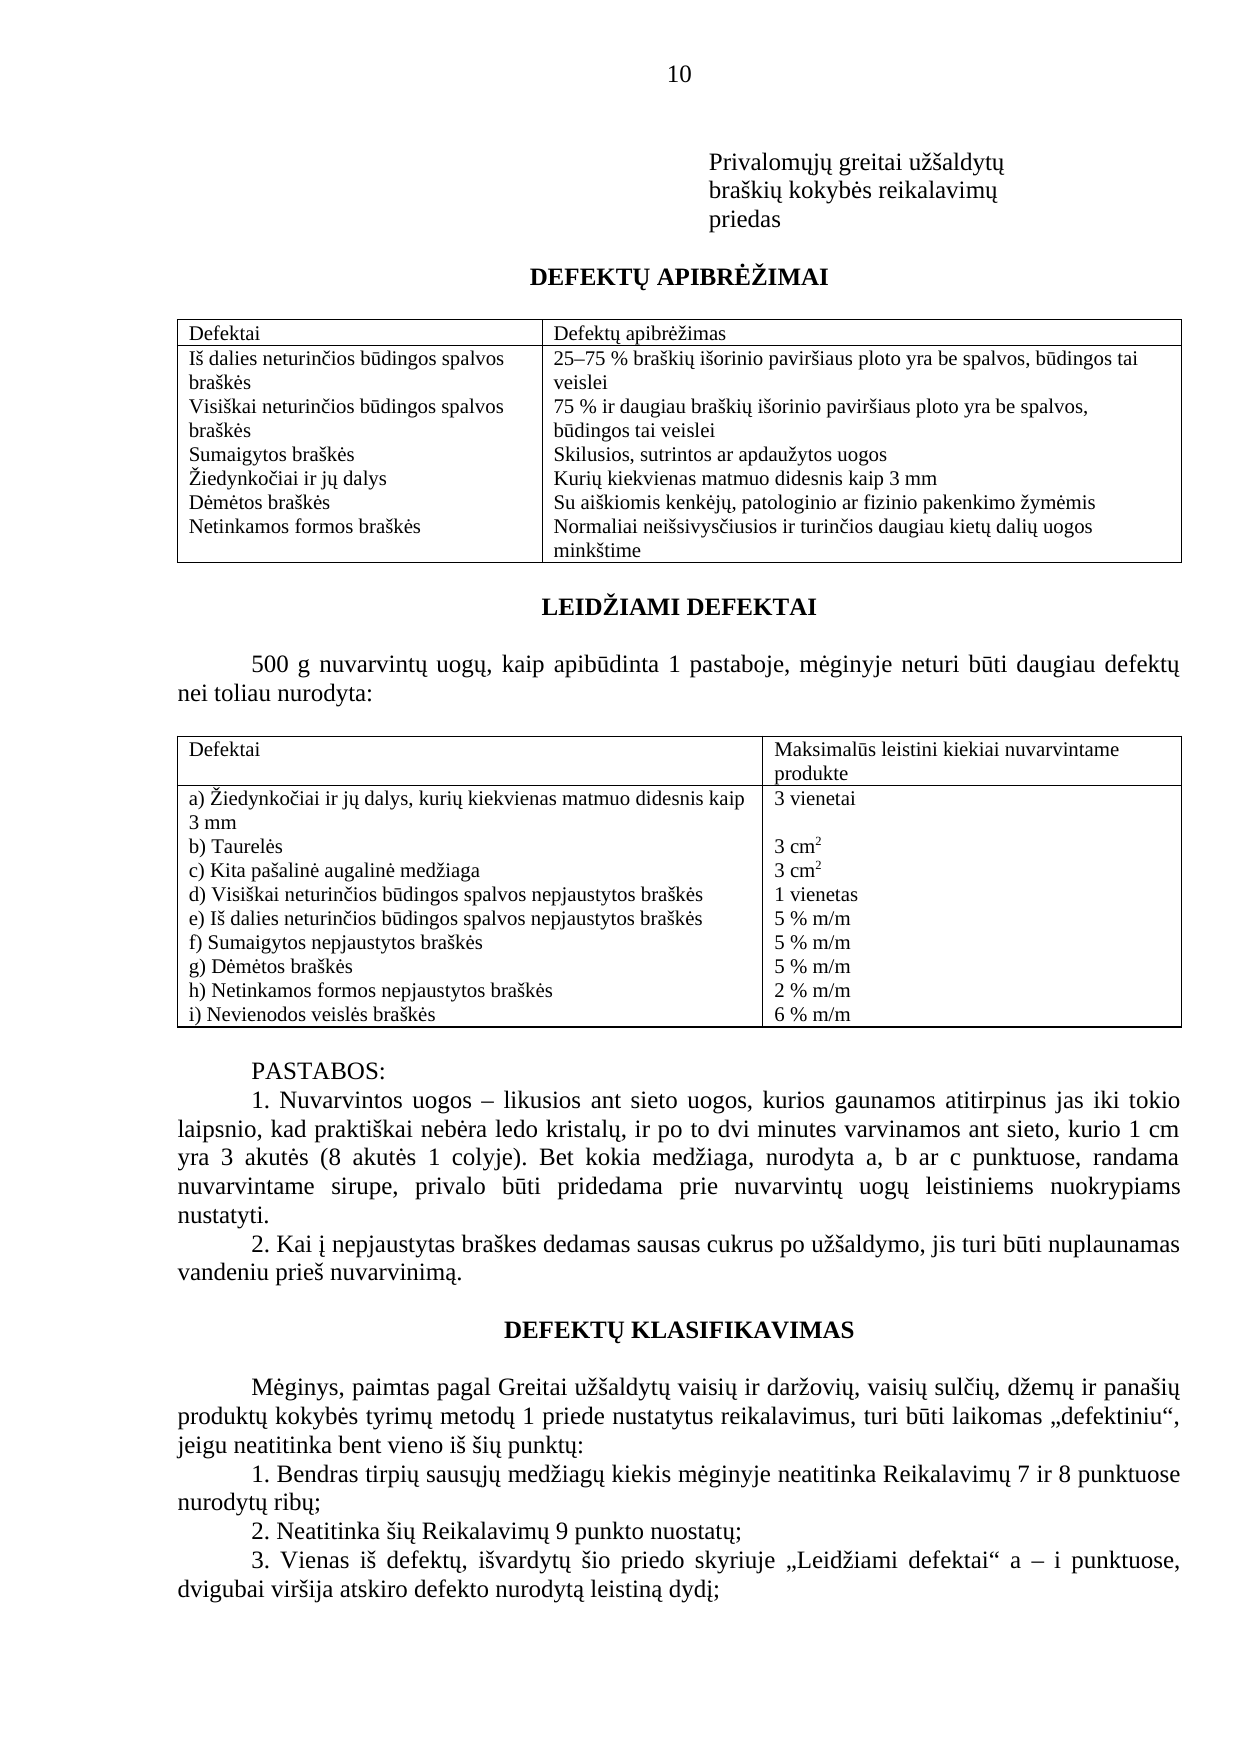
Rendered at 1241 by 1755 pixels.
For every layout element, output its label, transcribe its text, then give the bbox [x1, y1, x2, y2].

table_cell 5 % m/m [763, 954, 1181, 978]
table_cell 3 cm2 [763, 858, 1181, 882]
table_cell Skilusios, sutrintos ar apdaužytos uogos [543, 442, 1181, 466]
table_cell f) Sumaigytos nepjaustytos braškės [178, 930, 762, 954]
table_cell h) Netinkamos formos nepjaustytos braškės [178, 978, 762, 1002]
table_cell Dėmėtos braškės [178, 490, 542, 514]
table_cell Sumaigytos braškės [178, 442, 542, 466]
table_cell 6 % m/m [763, 1003, 1181, 1026]
text priedas [177, 204, 1181, 233]
table_cell 5 % m/m [763, 906, 1181, 930]
text 2. Kai į nepjaustytas braškes dedamas sausas cukrus po užšaldymo, jis turi būti nuplaunamas vandeniu prieš nuvarvinimą. [177, 1229, 1181, 1286]
table_cell 25–75 % braškių išorinio paviršiaus ploto yra be spalvos, būdingos tai veislei [543, 346, 1181, 394]
table_cell Visiškai neturinčios būdingos spalvos braškės [178, 394, 542, 442]
table_header Defektai [178, 320, 542, 344]
table_cell b) Taurelės [178, 834, 762, 858]
table_cell Normaliai neišsivysčiusios ir turinčios daugiau kietų dalių uogos minkštime [543, 514, 1181, 562]
table_cell d) Visiškai neturinčios būdingos spalvos nepjaustytos braškės [178, 882, 762, 906]
text LEIDŽIAMI DEFEKTAI [177, 592, 1181, 621]
table_cell Žiedynkočiai ir jų dalys [178, 466, 542, 490]
table_cell Iš dalies neturinčios būdingos spalvos braškės [178, 346, 542, 394]
table_header Maksimalūs leistini kiekiai nuvarvintame produkte [763, 737, 1181, 785]
table_cell Kurių kiekvienas matmuo didesnis kaip 3 mm [543, 466, 1181, 490]
table_cell a) Žiedynkočiai ir jų dalys, kurių kiekvienas matmuo didesnis kaip 3 mm [178, 786, 762, 834]
text DEFEKTŲ APIBRĖŽIMAI [177, 262, 1181, 291]
table_cell 1 vienetas [763, 882, 1181, 906]
table_cell g) Dėmėtos braškės [178, 954, 762, 978]
table_cell 3 vienetai [763, 786, 1181, 834]
text 3. Vienas iš defektų, išvardytų šio priedo skyriuje „Leidžiami defektai“ a – i punktuose, dvigubai viršija atskiro defekto nurodytą leistiną dydį; [177, 1545, 1181, 1602]
table_cell 3 cm2 [763, 834, 1181, 858]
table_cell 75 % ir daugiau braškių išorinio paviršiaus ploto yra be spalvos, būdingos tai veislei [543, 394, 1181, 442]
table_cell c) Kita pašalinė augalinė medžiaga [178, 858, 762, 882]
text 500 g nuvarvintų uogų, kaip apibūdinta 1 pastaboje, mėginyje neturi būti daugiau defektų nei toliau nurodyta: [177, 649, 1181, 707]
text Privalomųjų greitai užšaldytų [177, 147, 1181, 176]
table_cell Netinkamos formos braškės [178, 514, 542, 562]
table_cell 5 % m/m [763, 930, 1181, 954]
text 1. Bendras tirpių sausųjų medžiagų kiekis mėginyje neatitinka Reikalavimų 7 ir 8 punktuose nurodytų ribų; [177, 1459, 1181, 1516]
table_cell e) Iš dalies neturinčios būdingos spalvos nepjaustytos braškės [178, 906, 762, 930]
table_cell 2 % m/m [763, 978, 1181, 1002]
table_cell Su aiškiomis kenkėjų, patologinio ar fizinio pakenkimo žymėmis [543, 490, 1181, 514]
text braškių kokybės reikalavimų [177, 176, 1181, 204]
table_header Defektai [178, 737, 762, 785]
text 1. Nuvarvintos uogos – likusios ant sieto uogos, kurios gaunamos atitirpinus jas iki tokio laipsnio, kad praktiškai nebėra ledo kristalų, ir po to dvi minutes varvinamos ant sieto, kurio 1 cm yra 3 akutės (8 akutės 1 colyje). Bet kokia medžiaga, nurodyta a, b ar c punktuose, randama nuvarvintame sirupe, privalo būti pridedama prie nuvarvintų uogų leistiniems nuokrypiams nustatyti. [177, 1085, 1181, 1229]
text Mėginys, paimtas pagal Greitai užšaldytų vaisių ir daržovių, vaisių sulčių, džemų ir panašių produktų kokybės tyrimų metodų 1 priede nustatytus reikalavimus, turi būti laikomas „defektiniu“, jeigu neatitinka bent vieno iš šių punktų: [177, 1372, 1181, 1459]
text PASTABOS: [177, 1056, 1181, 1085]
text 2. Neatitinka šių Reikalavimų 9 punkto nuostatų; [177, 1516, 1181, 1545]
table_header Defektų apibrėžimas [543, 320, 1181, 344]
text DEFEKTŲ KLASIFIKAVIMAS [177, 1315, 1181, 1344]
table_cell i) Nevienodos veislės braškės [178, 1003, 762, 1026]
